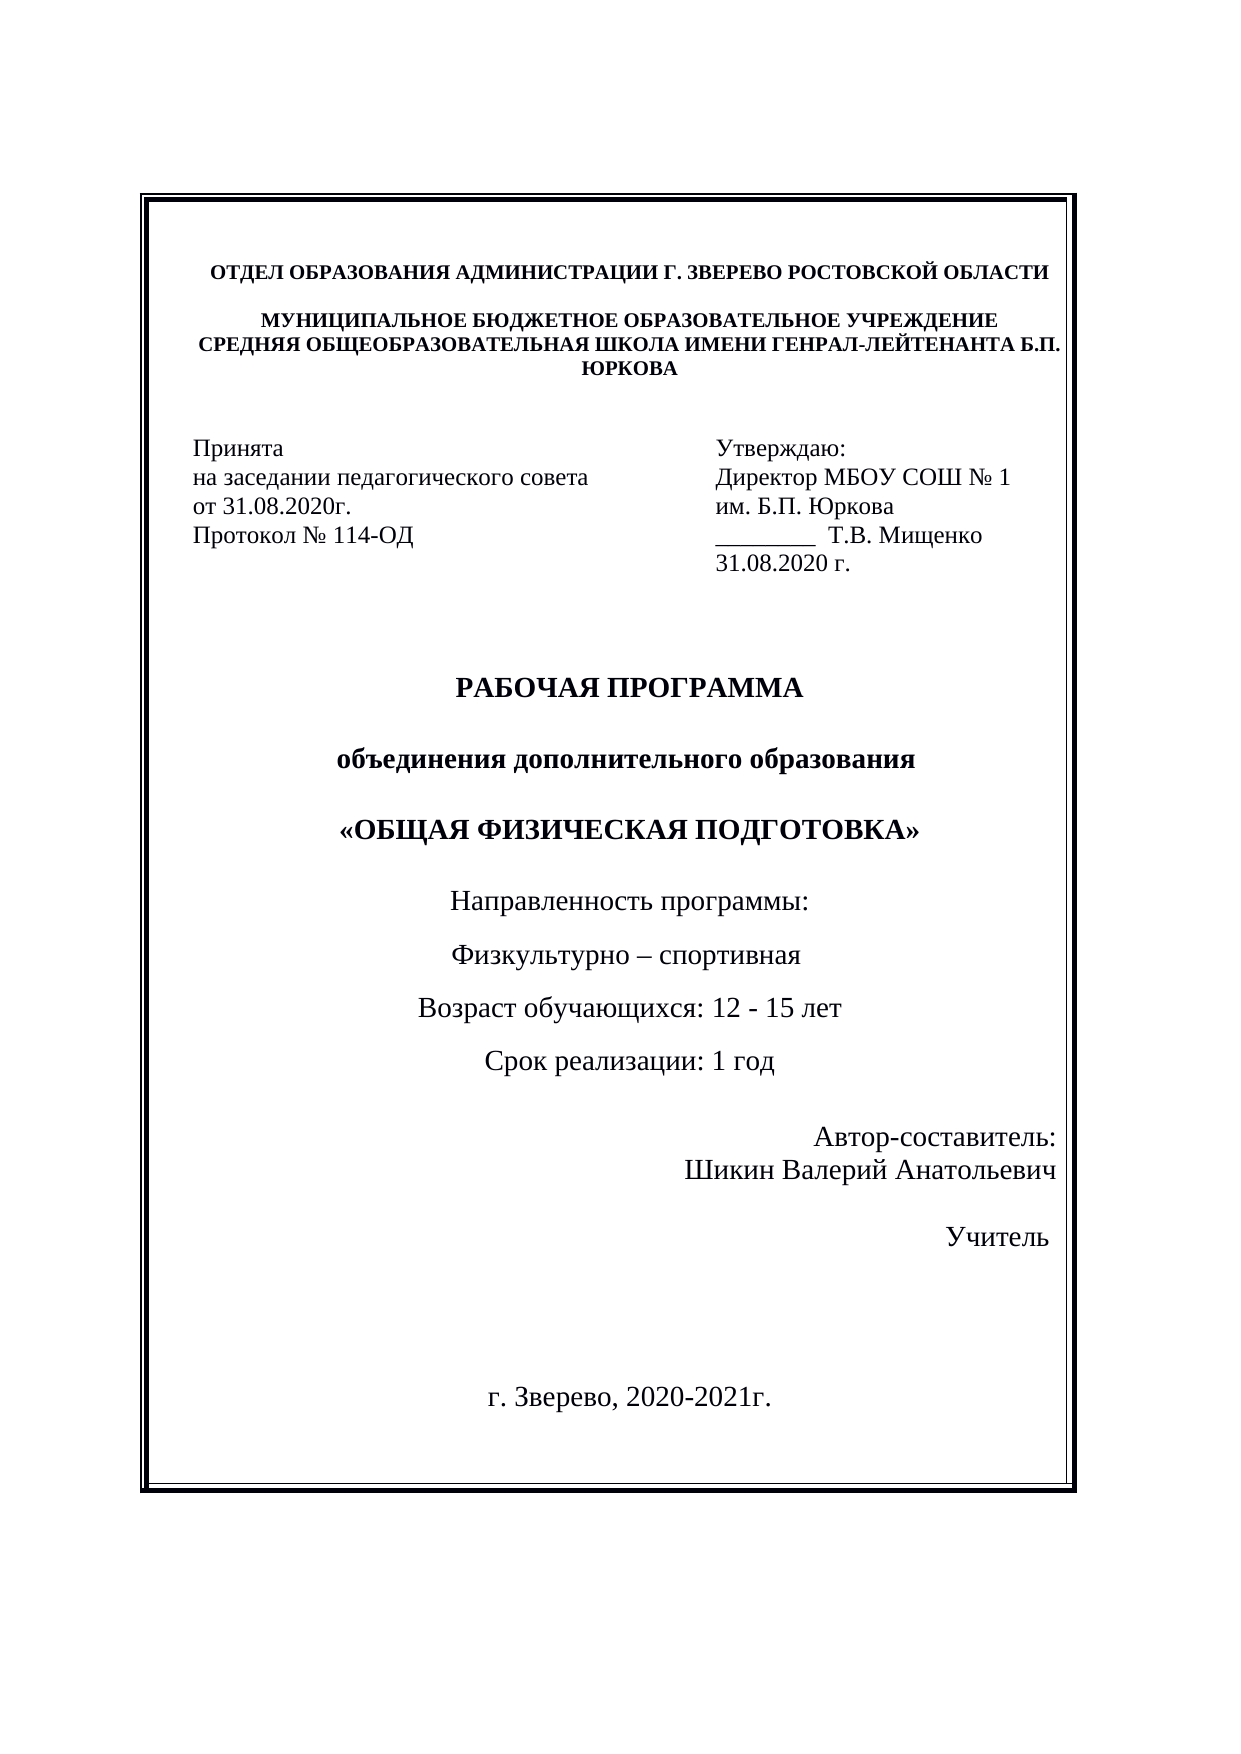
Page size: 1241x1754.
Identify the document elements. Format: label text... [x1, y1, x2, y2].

text Срок реализации: 1 год [193, 1043, 1066, 1077]
text объединения дополнительного образования [193, 741, 1066, 775]
table_header Принята на заседании педагогического совета от 31.08.2020г. Протокол № 114-ОД [178, 434, 700, 605]
table_header Автор-составитель: Шикин Валерий Анатольевич Учитель [602, 1085, 1066, 1320]
text Возраст обучающихся: 12 - 15 лет [193, 990, 1066, 1024]
text СРЕДНЯЯ ОБЩЕОБРАЗОВАТЕЛЬНАЯ ШКОЛА ИМЕНИ ГЕНРАЛ-ЛЕЙТЕНАНТА Б.П. ЮРКОВА [193, 332, 1066, 380]
text Направленность программы: [193, 883, 1066, 917]
text ОТДЕЛ ОБРАЗОВАНИЯ АДМИНИСТРАЦИИ Г. ЗВЕРЕВО РОСТОВСКОЙ ОБЛАСТИ [193, 260, 1066, 284]
text «общая физическая подготовка» [193, 812, 1066, 846]
table_header [1077, 434, 1175, 605]
text МУНИЦИПАЛЬНОЕ БЮДЖЕТНОЕ ОБРАЗОВАТЕЛЬНОЕ УЧРЕЖДЕНИЕ [193, 308, 1066, 332]
text г. Зверево, 2020-2021г. [193, 1379, 1066, 1413]
table_header Утверждаю: Директор МБОУ СОШ № 1 им. Б.П. Юркова ________ Т.В. Мищенко 31.08.2020 г. [700, 434, 1066, 605]
table_header [178, 1085, 602, 1320]
text Физкультурно – спортивная [193, 937, 1066, 970]
text РАБОЧАЯ ПРОГРАММА [193, 670, 1066, 704]
